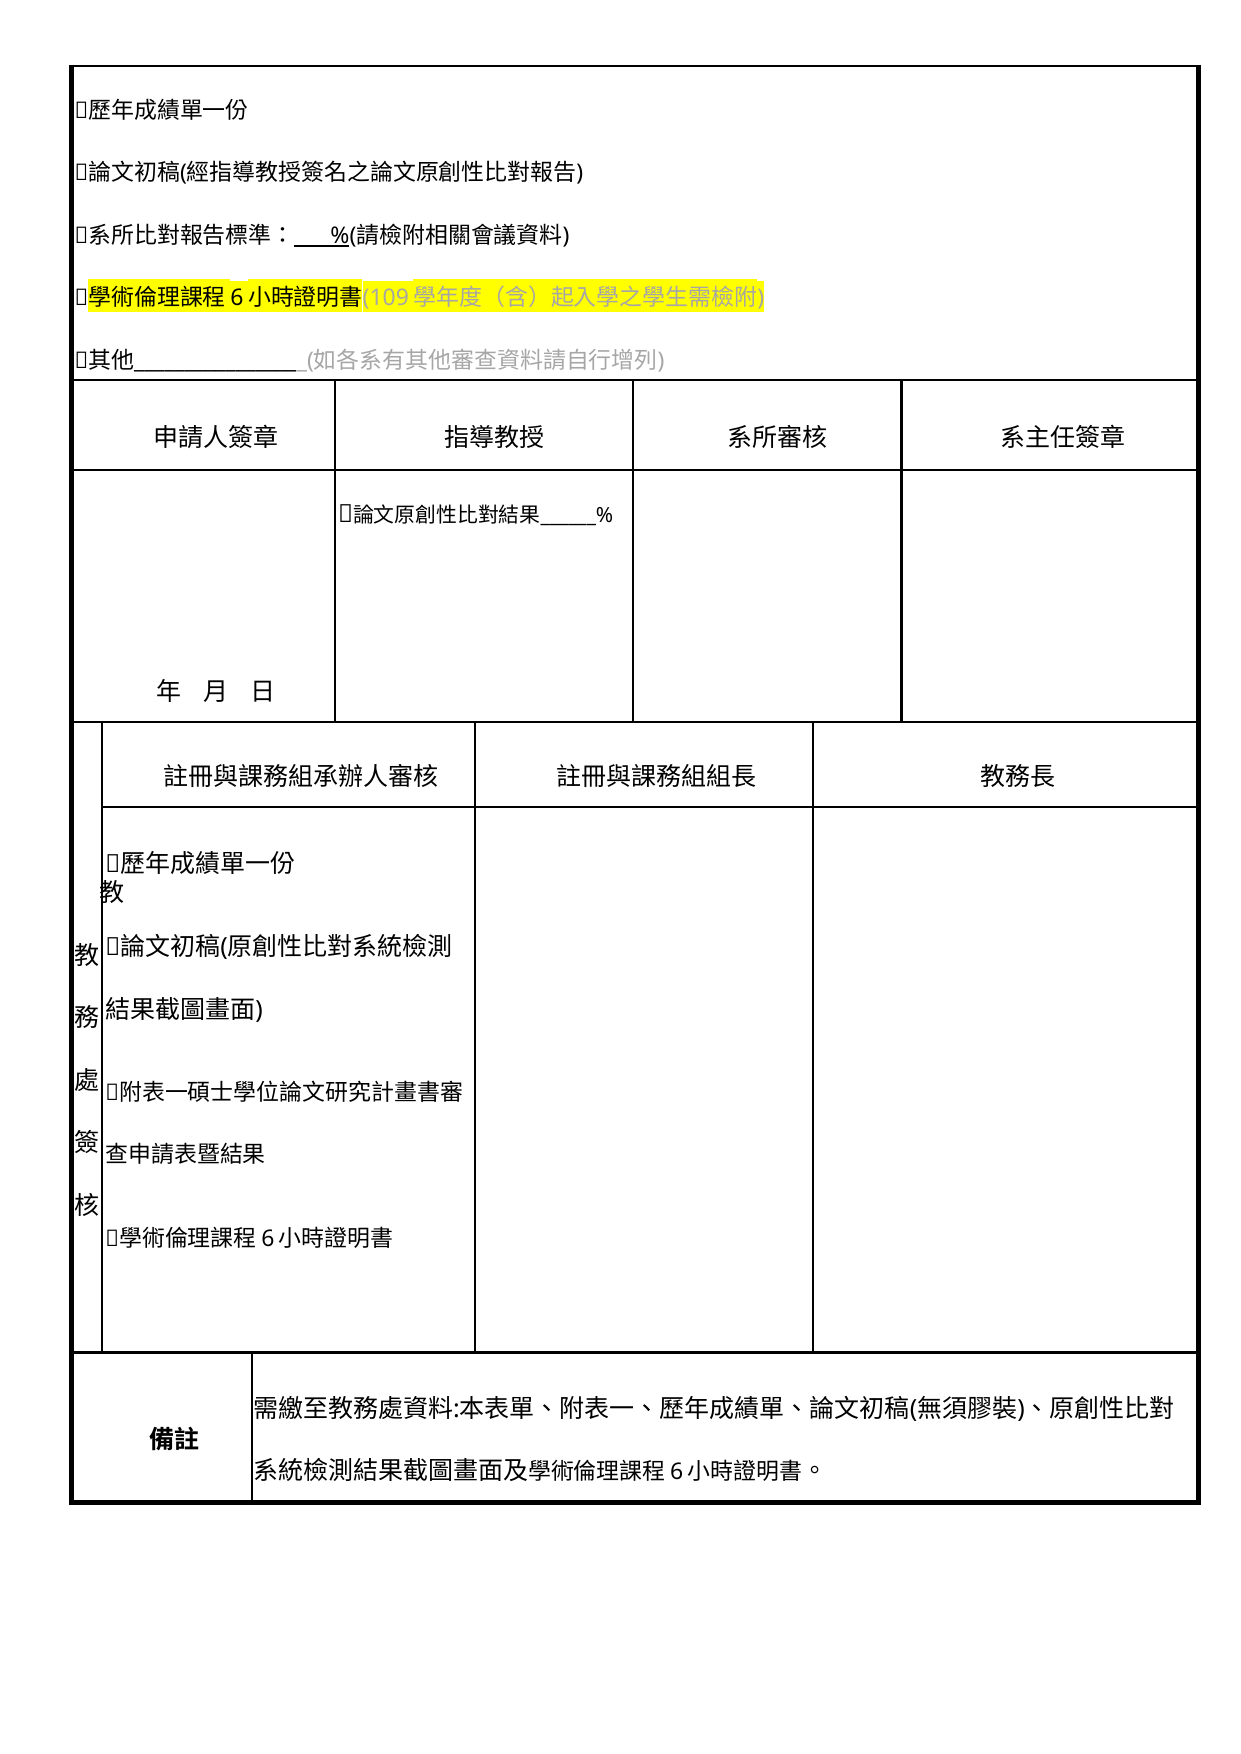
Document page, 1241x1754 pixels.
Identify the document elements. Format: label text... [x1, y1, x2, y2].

table_cell 備註 [74, 1354, 251, 1500]
table_cell 系主任簽章 [903, 381, 1196, 469]
table_cell [814, 808, 1196, 1351]
table_cell 教務長 [814, 723, 1196, 806]
table_cell 歷年成績單一份 論文初稿(經指導教授簽名之論文原創性比對報告) 系所比對報告標準： %(請檢附相關會議資料) 學術倫理課程6小時證明書(109學年度（含）起入學之學生需檢附) 其他_________________(如各系有其他審查資料請自行增列) [74, 67, 1196, 379]
table_cell 指導教授 [336, 381, 632, 469]
table_cell [634, 471, 900, 721]
table_cell 歷年成績單一份 論文初稿(原創性比對系統檢測結果截圖畫面) 附表一碩士學位論文研究計畫書審查申請表暨結果 學術倫理課程6小時證明書 [103, 808, 474, 1351]
table_cell [476, 808, 812, 1351]
table_cell 系所審核 [634, 381, 900, 469]
table_cell [903, 471, 1196, 721]
table_cell 論文原創性比對結果______% [336, 471, 632, 721]
table_cell 註冊與課務組組長 [476, 723, 812, 806]
table_cell 申請人簽章 [74, 381, 334, 469]
table_cell 註冊與課務組承辦人審核 [103, 723, 474, 806]
table_cell 年 月 日 [74, 471, 334, 721]
table_cell 教教務處簽核 [74, 723, 101, 1351]
table_cell 需繳至教務處資料:本表單、附表一、歷年成績單、論文初稿(無須膠裝)、原創性比對系統檢測結果截圖畫面及學術倫理課程6小時證明書。 [253, 1354, 1196, 1500]
